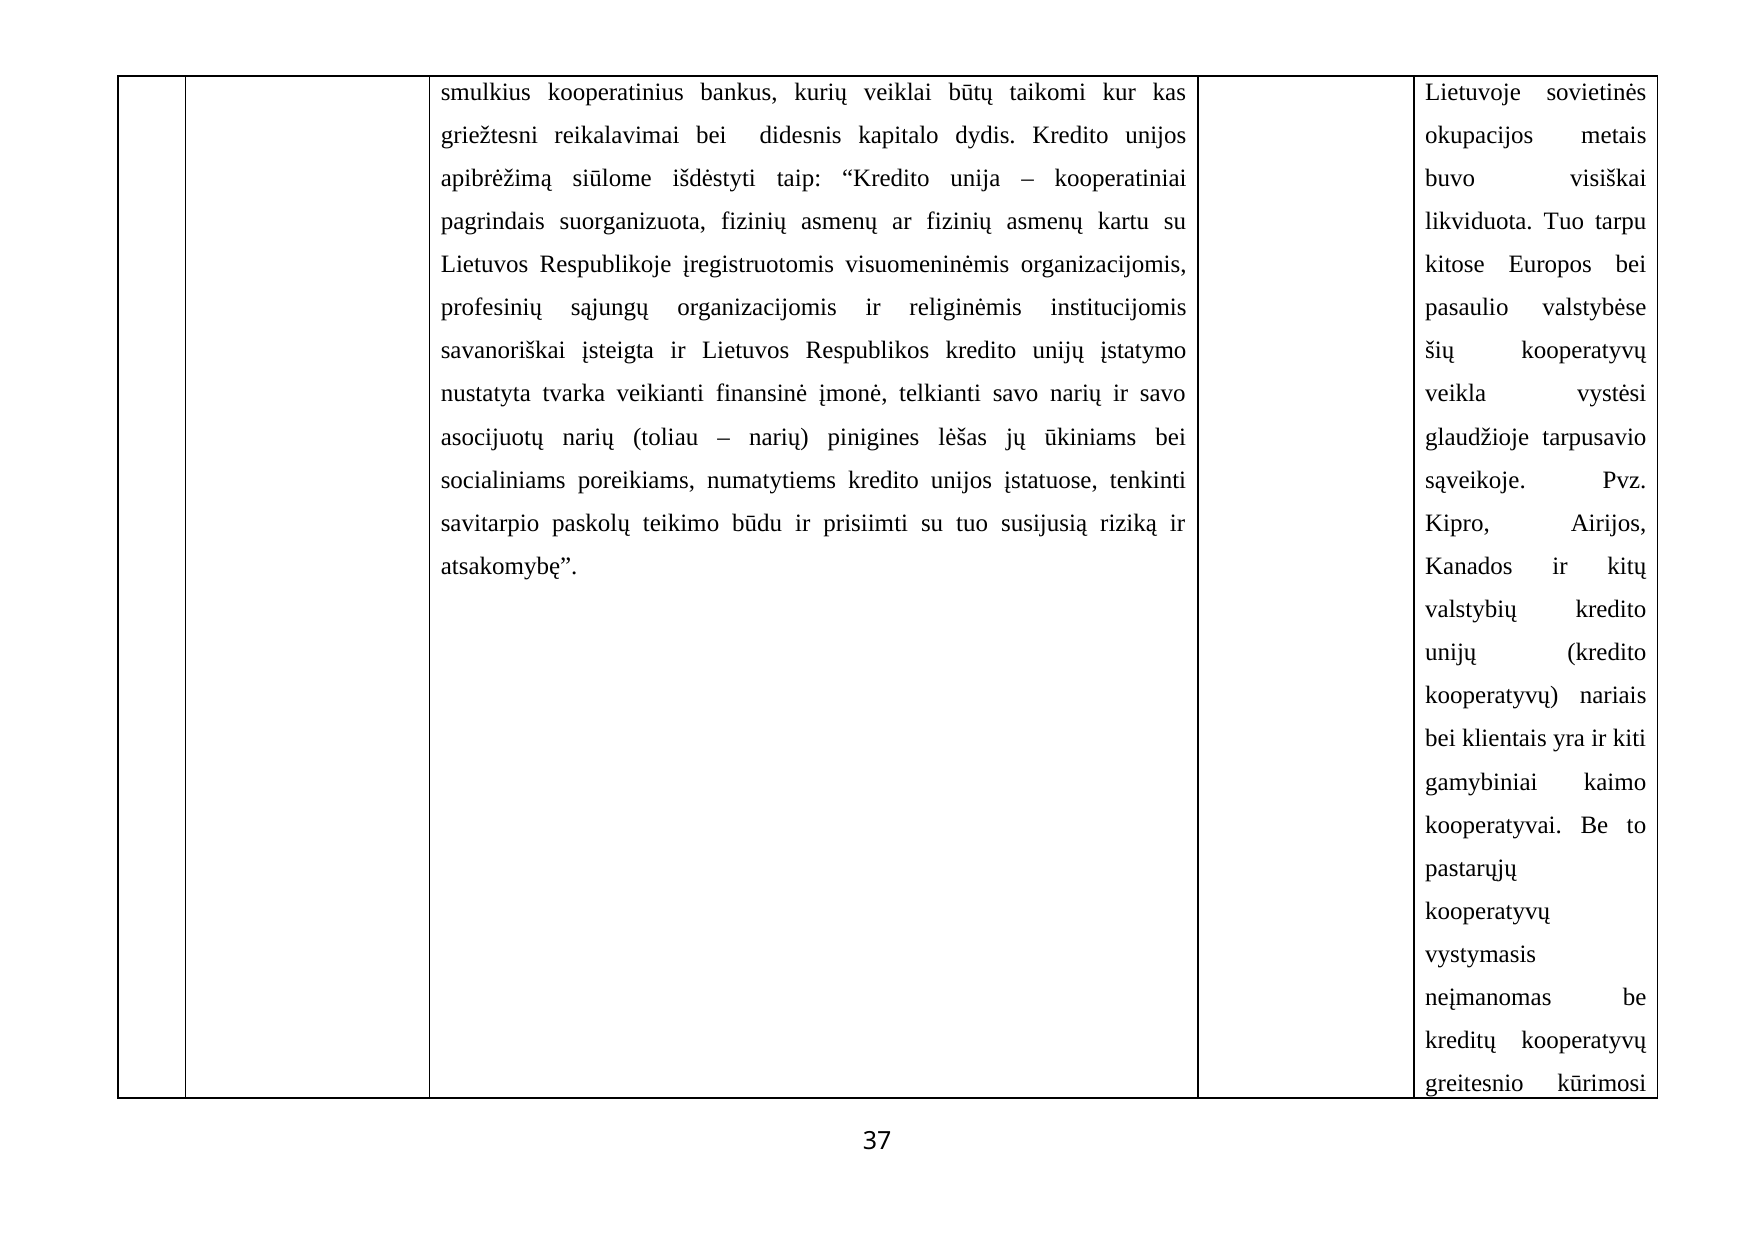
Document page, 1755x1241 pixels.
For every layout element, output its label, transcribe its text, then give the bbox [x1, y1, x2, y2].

table_cell Lietuvoje sovietinės okupacijos metais buvo visiškai likviduota. Tuo tarpu kitose Europos bei pasaulio valstybėse šių kooperatyvų veikla vystėsi glaudžioje tarpusavio sąveikoje. Pvz. Kipro, Airijos, Kanados ir kitų valstybių kredito unijų (kredito kooperatyvų) nariais bei klientais yra ir kiti gamybiniai kaimo kooperatyvai. Be to pastarųjų kooperatyvų vystymasis neįmanomas be kreditų kooperatyvų greitesnio kūrimosi [1415, 77, 1657, 1097]
table_cell [186, 77, 429, 1097]
table_cell [1199, 77, 1413, 1097]
table_cell smulkius kooperatinius bankus, kurių veiklai būtų taikomi kur kas griežtesni reikalavimai bei didesnis kapitalo dydis. Kredito unijos apibrėžimą siūlome išdėstyti taip: “Kredito unija – kooperatiniai pagrindais suorganizuota, fizinių asmenų ar fizinių asmenų kartu su Lietuvos Respublikoje įregistruotomis visuomeninėmis organizacijomis, profesinių sąjungų organizacijomis ir religinėmis institucijomis savanoriškai įsteigta ir Lietuvos Respublikos kredito unijų įstatymo nustatyta tvarka veikianti finansinė įmonė, telkianti savo narių ir savo asocijuotų narių (toliau – narių) pinigines lėšas jų ūkiniams bei socialiniams poreikiams, numatytiems kredito unijos įstatuose, tenkinti savitarpio paskolų teikimo būdu ir prisiimti su tuo susijusią riziką ir atsakomybę”. [430, 77, 1197, 1097]
table_cell [119, 77, 185, 1097]
